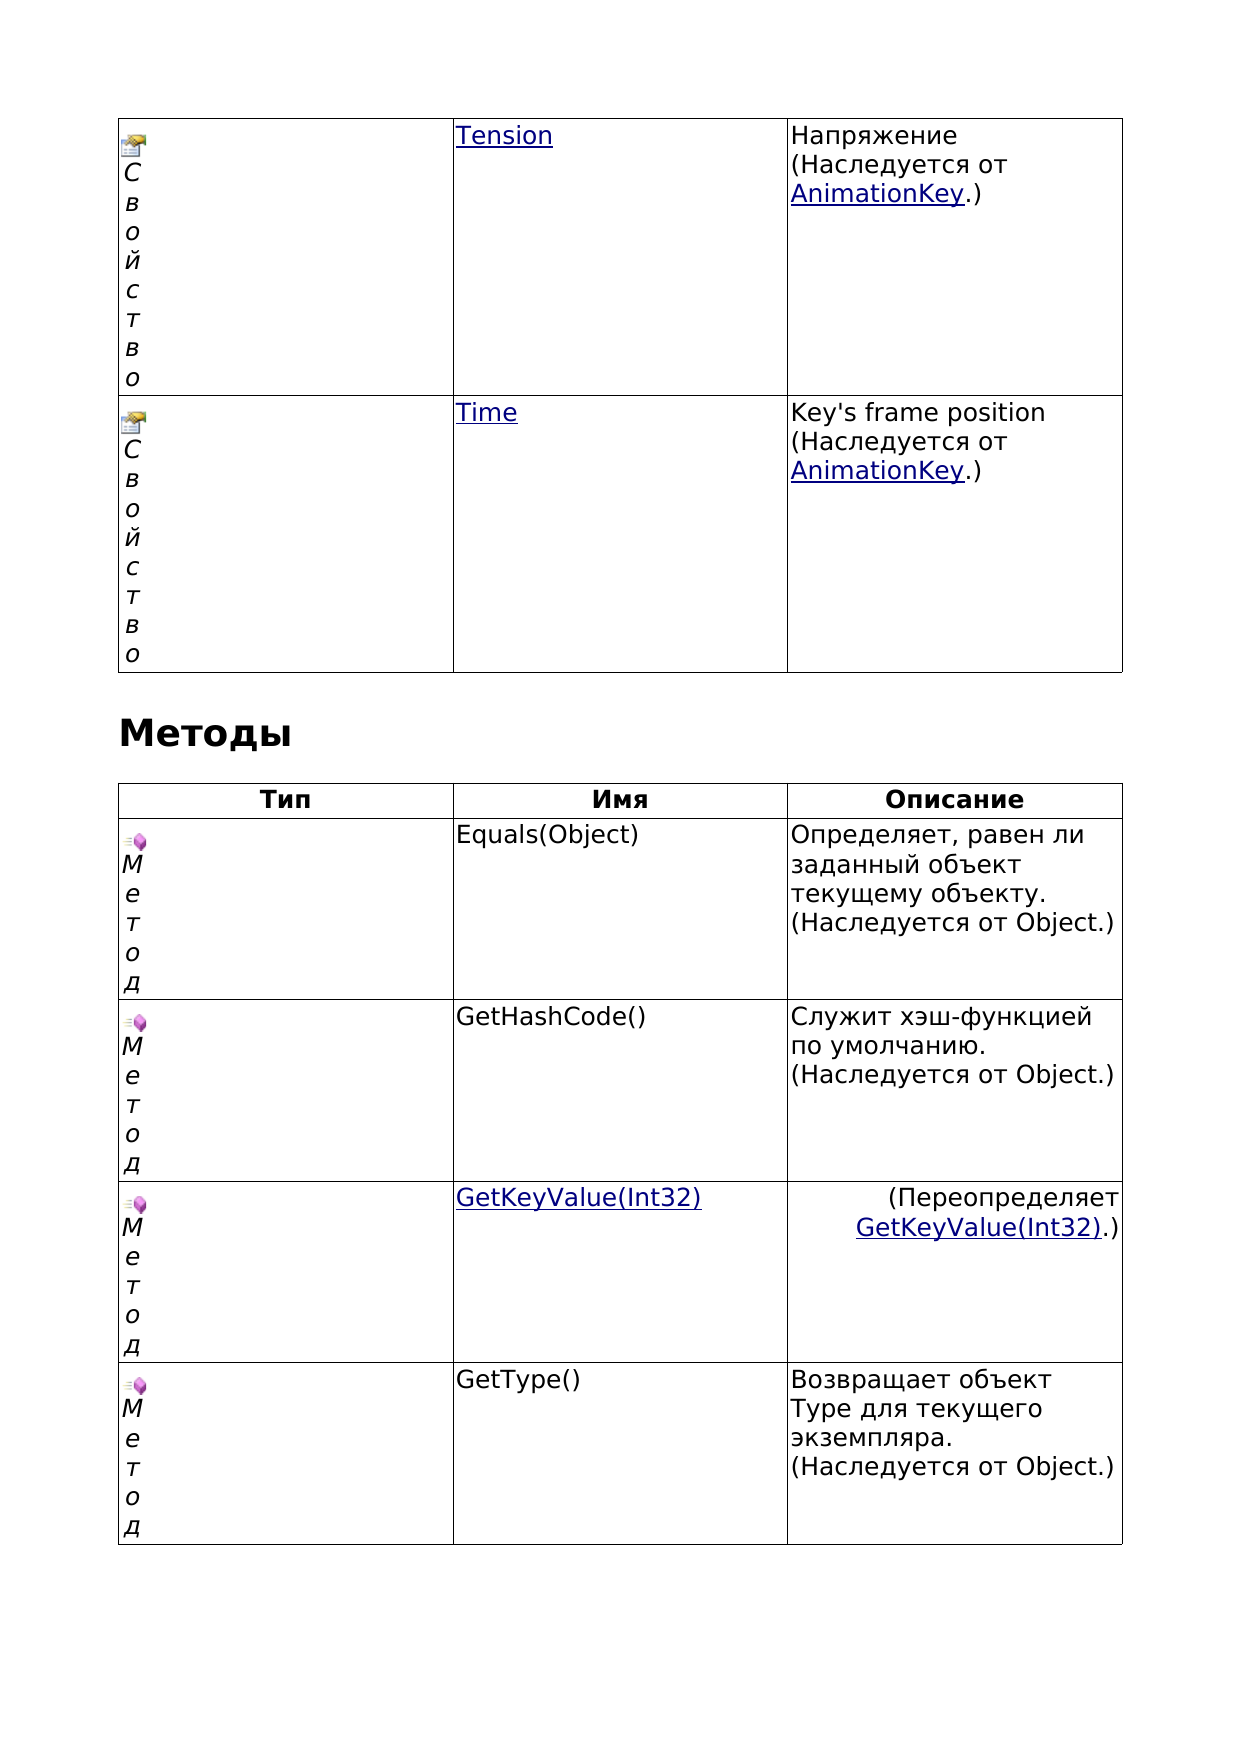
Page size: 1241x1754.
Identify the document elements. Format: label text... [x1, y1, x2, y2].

table_cell [119, 119, 453, 395]
table_cell Напряжение (Наследуется от AnimationKey.) [788, 119, 1122, 395]
picture [121, 1014, 147, 1032]
table_cell Time [454, 396, 787, 672]
table_cell [119, 819, 453, 999]
table_header Описание [788, 784, 1122, 818]
picture [121, 833, 147, 851]
subtitle Методы [118, 712, 1122, 755]
table_cell (Переопределяет GetKeyValue(Int32).) [788, 1182, 1122, 1362]
table_cell [119, 1000, 453, 1181]
table_cell [119, 1363, 453, 1543]
table_cell Определяет, равен ли заданный объект текущему объекту. (Наследуется от Object.) [788, 819, 1122, 999]
table_cell [119, 1182, 453, 1362]
table_cell Tension [454, 119, 787, 395]
table_cell GetKeyValue(Int32) [454, 1182, 787, 1362]
table_header Тип [119, 784, 453, 818]
table_cell Equals(Object) [454, 819, 787, 999]
table_cell Служит хэш-функцией по умолчанию. (Наследуется от Object.) [788, 1000, 1122, 1181]
table_cell Key's frame position (Наследуется от AnimationKey.) [788, 396, 1122, 672]
table_cell GetType() [454, 1363, 787, 1543]
table_cell [119, 396, 453, 672]
picture [121, 1196, 147, 1214]
picture [121, 410, 147, 436]
table_cell Возвращает объект Type для текущего экземпляра. (Наследуется от Object.) [788, 1363, 1122, 1543]
table_cell GetHashCode() [454, 1000, 787, 1181]
picture [121, 1377, 147, 1395]
table_header Имя [454, 784, 787, 818]
picture [121, 133, 147, 159]
